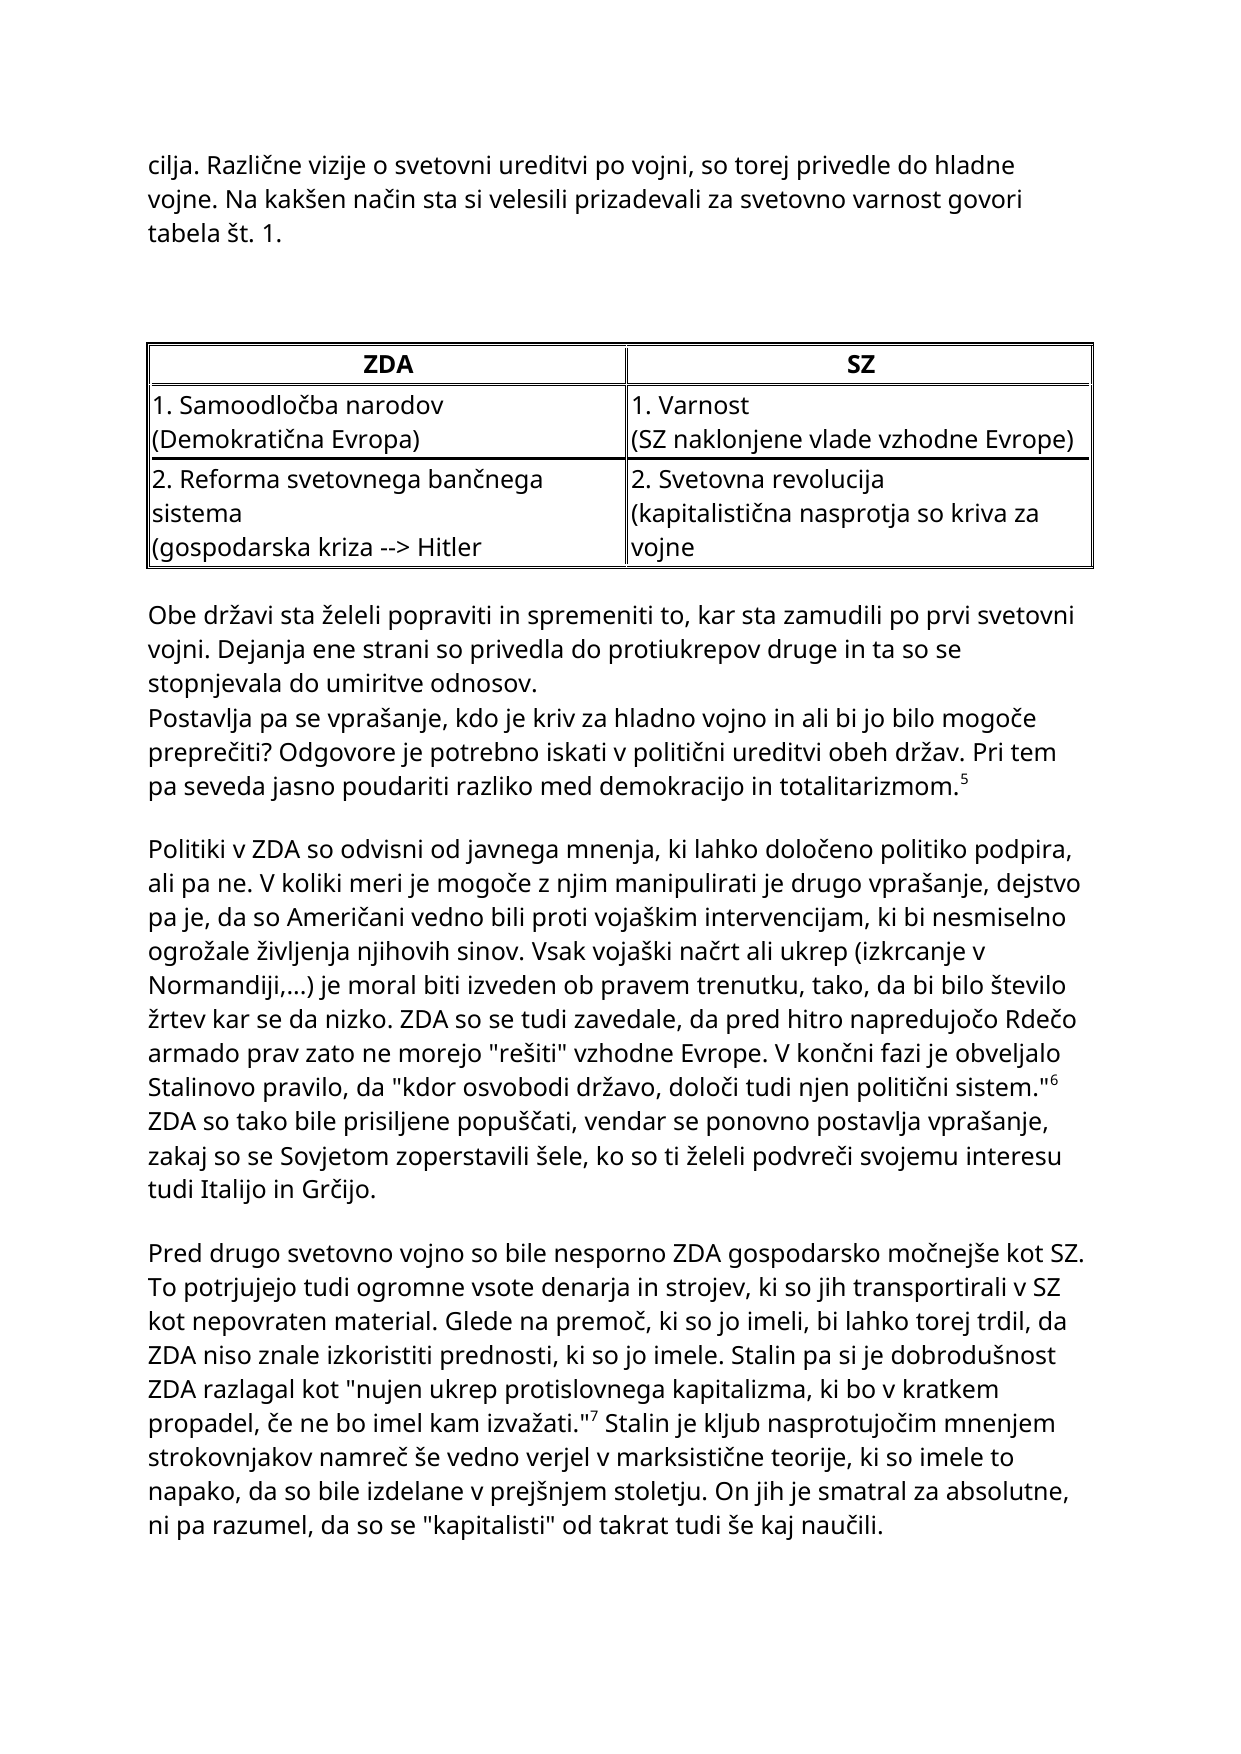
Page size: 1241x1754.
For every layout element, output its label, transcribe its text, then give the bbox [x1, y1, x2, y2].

table_cell 1. Varnost (SZ naklonjene vlade vzhodne Evrope) [627, 383, 1092, 457]
table_cell 2. Svetovna revolucija (kapitalistična nasprotja so kriva za vojne [627, 457, 1091, 566]
table_header SZ [627, 346, 1091, 383]
table_cell 2. Reforma svetovnega bančnega sistema (gospodarska kriza --> Hitler [150, 457, 627, 566]
text cilja. Različne vizije o svetovni ureditvi po vojni, so torej privedle do hladne vojne. Na kakšen način sta si velesili prizadevali za svetovno varnost govori tabela št. 1. [148, 148, 1093, 250]
table_cell 1. Samoodločba narodov (Demokratična Evropa) [148, 383, 627, 457]
table_header ZDA [150, 346, 627, 383]
text Obe državi sta želeli popraviti in spremeniti to, kar sta zamudili po prvi svetovni vojni. Dejanja ene strani so privedla do protiukrepov druge in ta so se stopnjevala do umiritve odnosov. Postavlja pa se vprašanje, kdo je kriv za hladno vojno in ali bi jo bilo mogoče preprečiti? Odgovore je potrebno iskati v politični ureditvi obeh držav. Pri tem pa seveda jasno poudariti razliko med demokracijo in totalitarizmom.5 [148, 598, 1093, 802]
text Politiki v ZDA so odvisni od javnega mnenja, ki lahko določeno politiko podpira, ali pa ne. V koliki meri je mogoče z njim manipulirati je drugo vprašanje, dejstvo pa je, da so Američani vedno bili proti vojaškim intervencijam, ki bi nesmiselno ogrožale življenja njihovih sinov. Vsak vojaški načrt ali ukrep (izkrcanje v Normandiji,...) je moral biti izveden ob pravem trenutku, tako, da bi bilo število žrtev kar se da nizko. ZDA so se tudi zavedale, da pred hitro napredujočo Rdečo armado prav zato ne morejo "rešiti" vzhodne Evrope. V končni fazi je obveljalo Stalinovo pravilo, da "kdor osvobodi državo, določi tudi njen politični sistem."6 ZDA so tako bile prisiljene popuščati, vendar se ponovno postavlja vprašanje, zakaj so se Sovjetom zoperstavili šele, ko so ti želeli podvreči svojemu interesu tudi Italijo in Grčijo. [148, 832, 1093, 1206]
text Pred drugo svetovno vojno so bile nesporno ZDA gospodarsko močnejše kot SZ. To potrjujejo tudi ogromne vsote denarja in strojev, ki so jih transportirali v SZ kot nepovraten material. Glede na premoč, ki so jo imeli, bi lahko torej trdil, da ZDA niso znale izkoristiti prednosti, ki so jo imele. Stalin pa si je dobrodušnost ZDA razlagal kot "nujen ukrep protislovnega kapitalizma, ki bo v kratkem propadel, če ne bo imel kam izvažati."7 Stalin je kljub nasprotujočim mnenjem strokovnjakov namreč še vedno verjel v marksistične teorije, ki so imele to napako, da so bile izdelane v prejšnjem stoletju. On jih je smatral za absolutne, ni pa razumel, da so se "kapitalisti" od takrat tudi še kaj naučili. [148, 1235, 1093, 1542]
